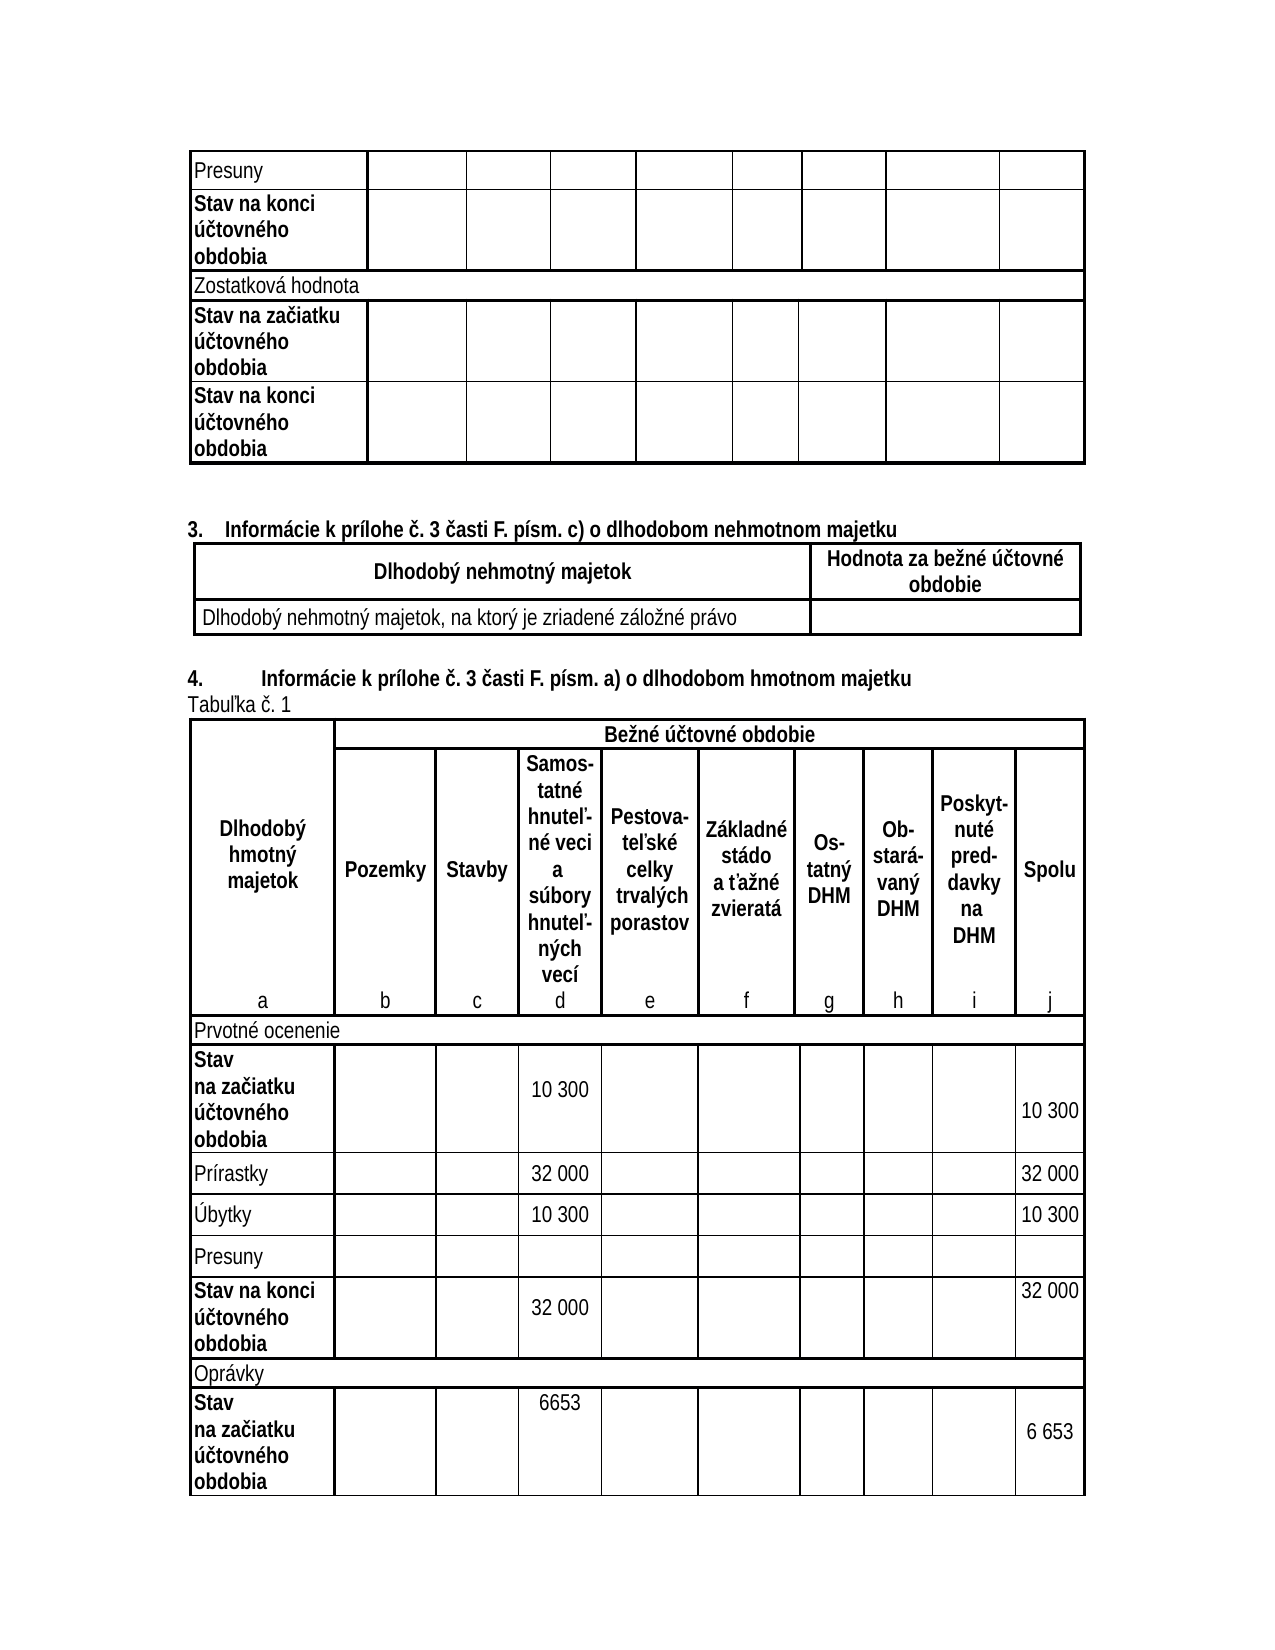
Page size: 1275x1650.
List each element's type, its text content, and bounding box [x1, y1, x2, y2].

table_cell [437, 1195, 518, 1234]
table_cell [801, 1046, 863, 1152]
table_cell [933, 1236, 1015, 1276]
table_cell 32 000 [1016, 1278, 1083, 1357]
table_cell 6 653 [1016, 1389, 1083, 1494]
table_cell Prvotné ocenenie [192, 1017, 1083, 1043]
table_cell Oprávky [192, 1360, 1083, 1386]
table_cell [799, 302, 885, 381]
table_cell Úbytky [192, 1195, 333, 1234]
table_cell [733, 382, 798, 461]
table_cell 10 300 [519, 1195, 601, 1234]
table_cell Samos-tatné hnuteľ-né veci a súbory hnuteľ-ných vecí [520, 750, 600, 987]
table_cell [865, 1046, 932, 1152]
table_cell Stav na začiatku účtovného obdobia [192, 302, 366, 381]
table_cell [336, 1195, 435, 1234]
table_cell [812, 601, 1079, 633]
table_cell [933, 1195, 1015, 1234]
table_cell [437, 1046, 518, 1152]
table_cell Presuny [192, 152, 366, 188]
table_cell 32 000 [519, 1278, 601, 1357]
table_cell [1000, 382, 1083, 461]
table_cell [369, 190, 466, 269]
table_cell Presuny [192, 1236, 333, 1276]
table_cell f [700, 988, 793, 1014]
table_cell Stav na konci účtovného obdobia [192, 1278, 333, 1357]
text 3. Informácie k prílohe č. 3 časti F. písm. c) o dlhodobom nehmotnom majetku [187, 516, 1087, 542]
table_cell [336, 1236, 435, 1276]
table_cell [699, 1389, 799, 1494]
table_cell [733, 190, 801, 269]
table_cell [801, 1153, 863, 1193]
table_cell [1000, 152, 1083, 188]
table_cell Stav na konci účtovného obdobia [192, 382, 366, 461]
table_header Dlhodobý nehmotný majetok [196, 545, 809, 598]
table_cell [602, 1195, 697, 1234]
table_cell [801, 1278, 863, 1357]
table_cell [336, 1278, 435, 1357]
table_cell Stav na začiatku účtovného obdobia [192, 1046, 333, 1152]
table_cell b [336, 988, 434, 1014]
table_cell [551, 190, 635, 269]
table_cell i [934, 988, 1014, 1014]
table_cell [336, 1153, 435, 1193]
table_cell Stavby [437, 750, 517, 987]
table_cell g [796, 988, 862, 1014]
table_cell [933, 1389, 1015, 1494]
table_cell [887, 302, 999, 381]
table_cell [637, 302, 732, 381]
table_cell [467, 190, 550, 269]
table_cell [637, 152, 732, 188]
table_cell j [1017, 988, 1083, 1014]
table_cell [602, 1278, 697, 1357]
table_cell [803, 190, 885, 269]
table_cell Spolu [1017, 750, 1083, 987]
table_cell [865, 1195, 932, 1234]
table_cell Zostatková hodnota [192, 272, 1083, 298]
table_cell [699, 1236, 799, 1276]
table_cell [801, 1195, 863, 1234]
table_cell [887, 382, 999, 461]
table_cell [801, 1236, 863, 1276]
table_cell h [865, 988, 931, 1014]
table_cell [437, 1153, 518, 1193]
table_cell [602, 1153, 697, 1193]
table_cell d [520, 988, 600, 1014]
table_cell [637, 190, 732, 269]
table_cell [1000, 302, 1083, 381]
table_cell 6653 [519, 1389, 601, 1494]
table_cell [437, 1236, 518, 1276]
table_cell Poskyt-nuté pred-davky na DHM [934, 750, 1014, 987]
table_header Hodnota za bežné účtovné obdobie [812, 545, 1079, 598]
table_cell [933, 1278, 1015, 1357]
table_cell 10 300 [519, 1046, 601, 1152]
table_cell [1000, 190, 1083, 269]
table_cell Stav na konci účtovného obdobia [192, 190, 366, 269]
table_cell Dlhodobý nehmotný majetok, na ktorý je zriadené záložné právo [196, 601, 809, 633]
table_cell [602, 1236, 697, 1276]
table_cell e [603, 988, 697, 1014]
table_header Dlhodobý hmotný majetok [192, 721, 333, 987]
table_cell [865, 1278, 932, 1357]
table_cell Pozemky [336, 750, 434, 987]
table_cell [865, 1236, 932, 1276]
table_cell [336, 1389, 435, 1494]
table_cell [637, 382, 732, 461]
table_cell [803, 152, 885, 188]
table_cell [799, 382, 885, 461]
table_cell [437, 1278, 518, 1357]
table_cell 32 000 [519, 1153, 601, 1193]
table_cell [467, 382, 550, 461]
table_cell [467, 152, 550, 188]
table_header Bežné účtovné obdobie [336, 721, 1083, 747]
table_cell c [437, 988, 517, 1014]
table_cell Stav na začiatku účtovného obdobia [192, 1389, 333, 1494]
table_cell [699, 1278, 799, 1357]
table_cell [369, 302, 466, 381]
table_cell [1016, 1236, 1083, 1276]
table_cell 32 000 [1016, 1153, 1083, 1193]
table_cell [887, 190, 999, 269]
table_cell [733, 302, 798, 381]
table_cell [801, 1389, 863, 1494]
table_cell [865, 1153, 932, 1193]
table_cell [369, 152, 466, 188]
table_cell a [192, 988, 333, 1014]
table_cell [467, 302, 550, 381]
table_cell Prírastky [192, 1153, 333, 1193]
table_cell Ob-stará-vaný DHM [865, 750, 931, 987]
text 4. Informácie k prílohe č. 3 časti F. písm. a) o dlhodobom hmotnom majetku [187, 665, 1087, 691]
table_cell Základné stádo a ťažné zvieratá [700, 750, 793, 987]
table_cell [602, 1046, 697, 1152]
table_cell [551, 302, 635, 381]
table_cell 10 300 [1016, 1195, 1083, 1234]
table_cell [551, 382, 635, 461]
table_cell 10 300 [1016, 1046, 1083, 1152]
text Tabuľka č. 1 [187, 691, 1087, 718]
table_cell [551, 152, 635, 188]
table_cell Pestova-teľské celky trvalých porastov [603, 750, 697, 987]
table_cell [336, 1046, 435, 1152]
table_cell [733, 152, 801, 188]
table_cell [699, 1195, 799, 1234]
table_cell [699, 1153, 799, 1193]
table_cell [933, 1153, 1015, 1193]
table_cell Os-tatný DHM [796, 750, 862, 987]
table_cell [887, 152, 999, 188]
table_cell [369, 382, 466, 461]
table_cell [519, 1236, 601, 1276]
table_cell [437, 1389, 518, 1494]
table_cell [865, 1389, 932, 1494]
table_cell [602, 1389, 697, 1494]
table_cell [699, 1046, 799, 1152]
table_cell [933, 1046, 1015, 1152]
